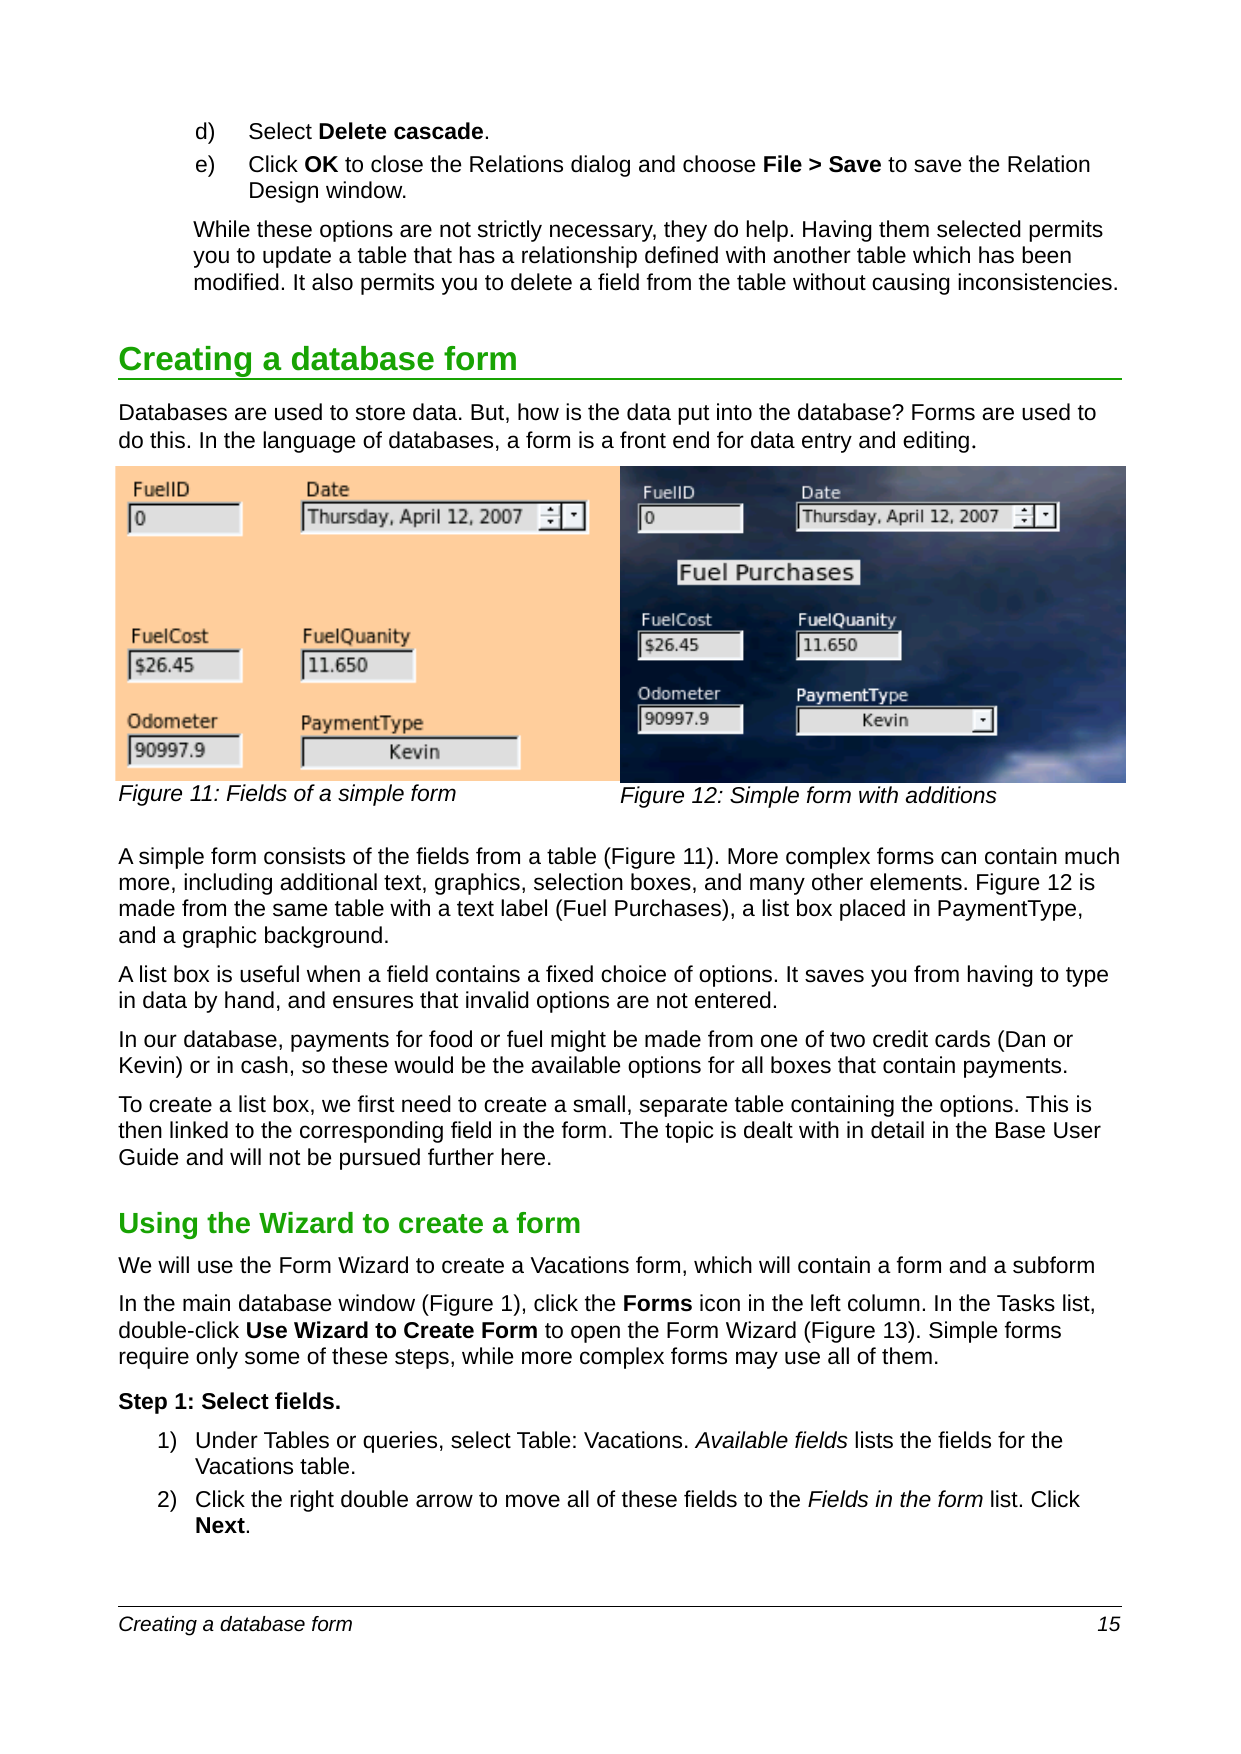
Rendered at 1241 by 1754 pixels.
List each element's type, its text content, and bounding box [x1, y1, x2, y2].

list Select Delete cascade. [195, 118, 1122, 144]
text A list box is useful when a field contains a fixed choice of options. It saves you from having to type in data by hand, and ensures that invalid options are not entered. [118, 961, 1122, 1013]
list Under Tables or queries, select Table: Vacations. Available fields lists the fields for the Vacations table. [177, 1427, 1122, 1479]
table_header [118, 781, 620, 843]
subtitle Creating a database form [118, 339, 1122, 378]
text While these options are not strictly necessary, they do help. Having them selected permits you to update a table that has a relationship defined with another table which has been modified. It also permits you to delete a field from the table without causing inconsistencies. [193, 216, 1122, 295]
text In the main database window (Figure 1), click the Forms icon in the left column. In the Tasks list, double-click Use Wizard to Create Form to open the Form Wizard (Figure 13). Simple forms require only some of these steps, while more complex forms may use all of them. [118, 1290, 1122, 1369]
table_header [620, 783, 1122, 843]
text In our database, payments for food or fuel might be made from one of two credit cards (Dan or Kevin) or in cash, so these would be the available options for all boxes that contain payments. [118, 1026, 1122, 1078]
text To create a list box, we first need to create a small, separate table containing the options. This is then linked to the corresponding field in the form. The topic is dealt with in detail in the Base User Guide and will not be pursued further here. [118, 1091, 1122, 1170]
list Click the right double arrow to move all of these fields to the Fields in the form list. Click Next. [177, 1486, 1122, 1538]
text We will use the Form Wizard to create a Vacations form, which will contain a form and a subform [118, 1252, 1122, 1278]
text A simple form consists of the fields from a table (Figure 11). More complex forms can contain much more, including additional text, graphics, selection boxes, and many other elements. Figure 12 is made from the same table with a text label (Fuel Purchases), a list box placed in PaymentType, and a graphic background. [118, 843, 1122, 948]
list Click OK to close the Relations dialog and choose File > Save to save the Relation Design window. [195, 151, 1122, 203]
text Step 1: Select fields. [118, 1388, 1122, 1414]
picture [115, 466, 1126, 783]
subtitle Using the Wizard to create a form [118, 1206, 1122, 1239]
text Databases are used to store data. But, how is the data put into the database? Forms are used to do this. In the language of databases, a form is a front end for data entry and editing. [118, 399, 1122, 454]
